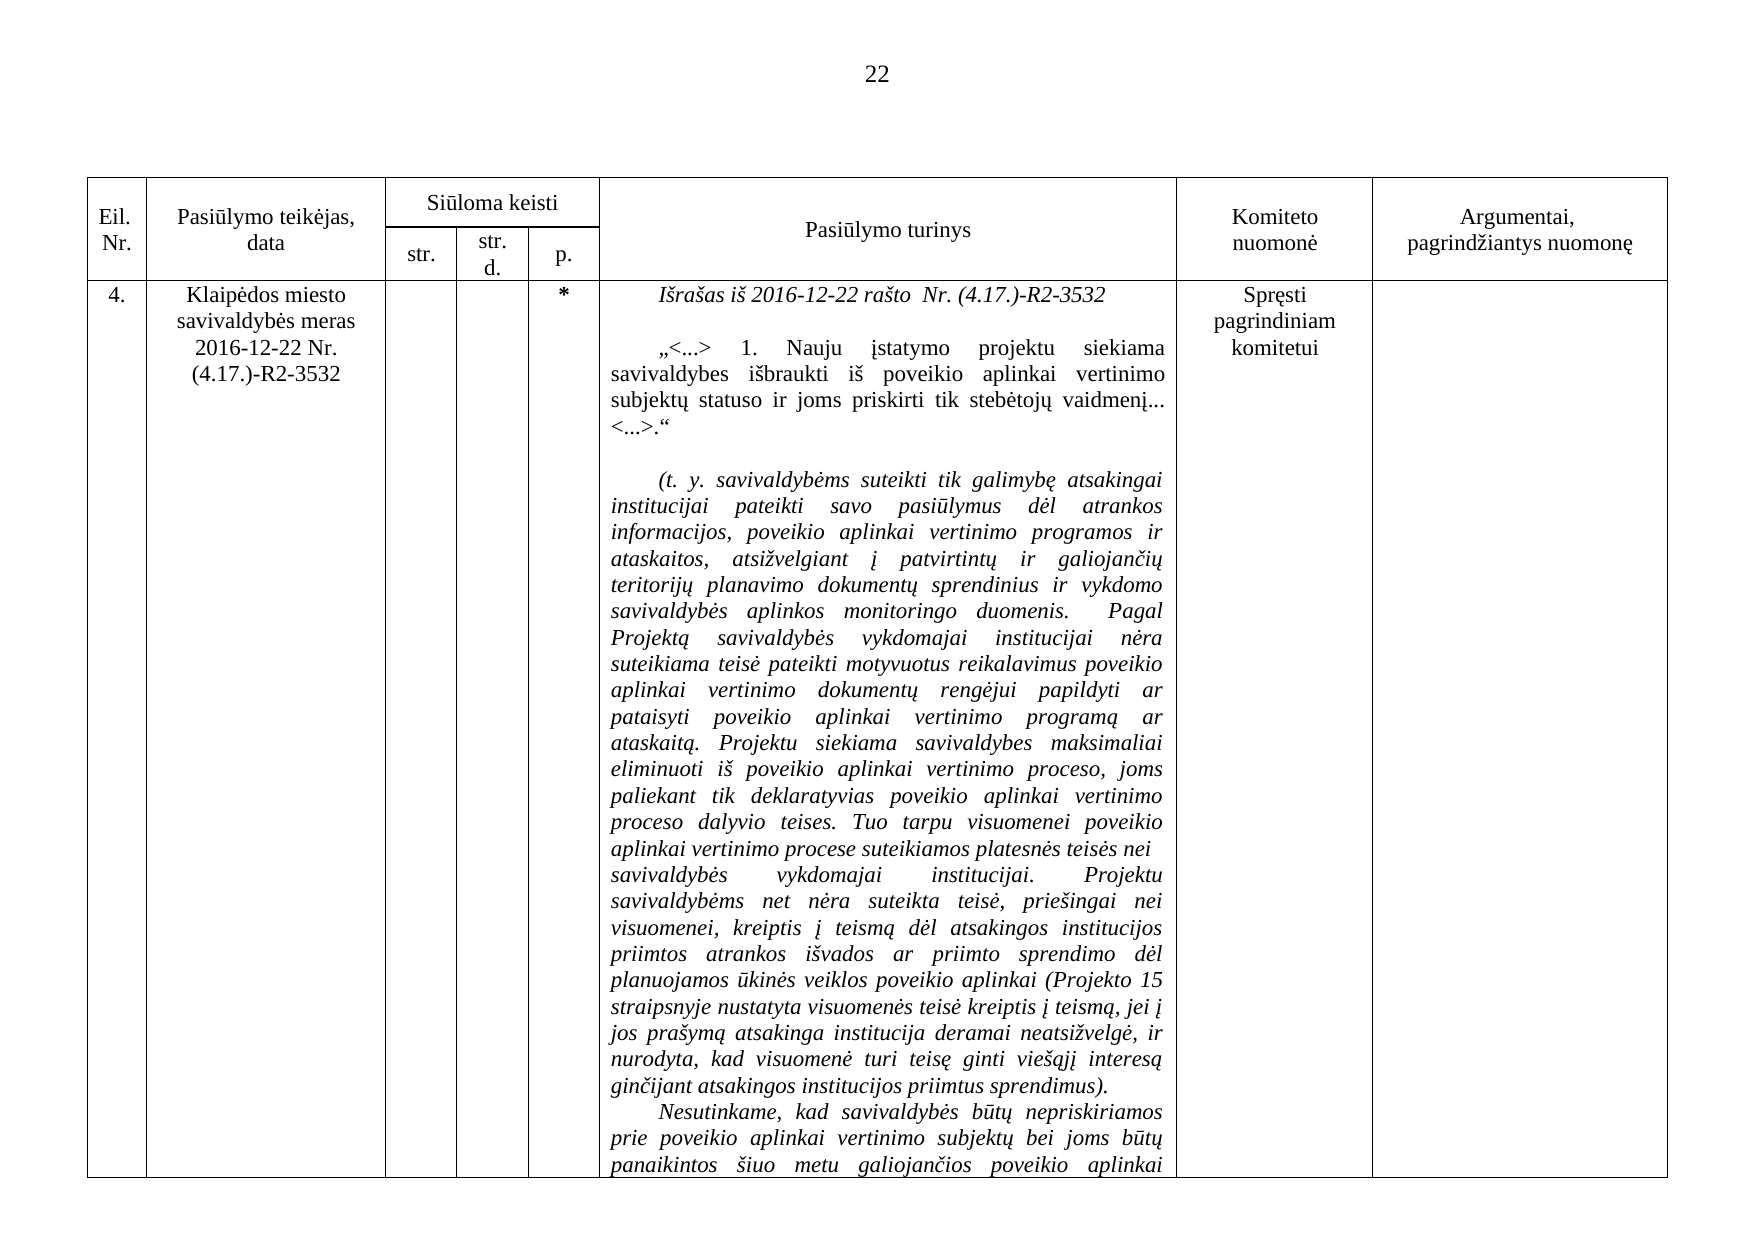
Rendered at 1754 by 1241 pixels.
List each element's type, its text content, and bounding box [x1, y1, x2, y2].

table_header Argumentai, pagrindžiantys nuomonę [1373, 178, 1667, 280]
table_header Pasiūlymo teikėjas, data [147, 178, 385, 280]
table_cell [386, 281, 456, 1177]
table_cell Spręsti pagrindiniam komitetui [1177, 281, 1372, 1177]
table_cell * [529, 281, 599, 1177]
table_cell [457, 281, 528, 1177]
table_cell p. [529, 228, 599, 280]
table_header Pasiūlymo turinys [600, 178, 1176, 280]
table_cell str. d. [457, 228, 528, 280]
table_cell [1373, 281, 1667, 1177]
table_cell str. [386, 228, 456, 280]
table_header Siūloma keisti [386, 178, 599, 226]
table_cell 4. [88, 281, 146, 1177]
table_cell Klaipėdos miesto savivaldybės meras 2016-12-22 Nr. (4.17.)-R2-3532 [147, 281, 385, 1177]
table_header Eil. Nr. [88, 178, 146, 280]
table_cell Išrašas iš 2016-12-22 rašto Nr. (4.17.)-R2-3532 „<...> 1. Nauju įstatymo projektu siekiama savivaldybes išbraukti iš poveikio aplinkai vertinimo subjektų statuso ir joms priskirti tik stebėtojų vaidmenį... <...>.“ (t. y. savivaldybėms suteikti tik galimybę atsakingai institucijai pateikti savo pasiūlymus dėl atrankos informacijos, poveikio aplinkai vertinimo programos ir ataskaitos, atsižvelgiant į patvirtintų ir galiojančių teritorijų planavimo dokumentų sprendinius ir vykdomo savivaldybės aplinkos monitoringo duomenis. Pagal Projektą savivaldybės vykdomajai institucijai nėra suteikiama teisė pateikti motyvuotus reikalavimus poveikio aplinkai vertinimo dokumentų rengėjui papildyti ar pataisyti poveikio aplinkai vertinimo programą ar ataskaitą. Projektu siekiama savivaldybes maksimaliai eliminuoti iš poveikio aplinkai vertinimo proceso, joms paliekant tik deklaratyvias poveikio aplinkai vertinimo proceso dalyvio teises. Tuo tarpu visuomenei poveikio aplinkai vertinimo procese suteikiamos platesnės teisės nei savivaldybės vykdomajai institucijai. Projektu savivaldybėms net nėra suteikta teisė, priešingai nei visuomenei, kreiptis į teismą dėl atsakingos institucijos priimtos atrankos išvados ar priimto sprendimo dėl planuojamos ūkinės veiklos poveikio aplinkai (Projekto 15 straipsnyje nustatyta visuomenės teisė kreiptis į teismą, jei į jos prašymą atsakinga institucija deramai neatsižvelgė, ir nurodyta, kad visuomenė turi teisę ginti viešąjį interesą ginčijant atsakingos institucijos priimtus sprendimus). Nesutinkame, kad savivaldybės būtų nepriskiriamos prie poveikio aplinkai vertinimo subjektų bei joms būtų panaikintos šiuo metu galiojančios poveikio aplinkai [600, 281, 1176, 1177]
table_header Komiteto nuomonė [1177, 178, 1372, 280]
